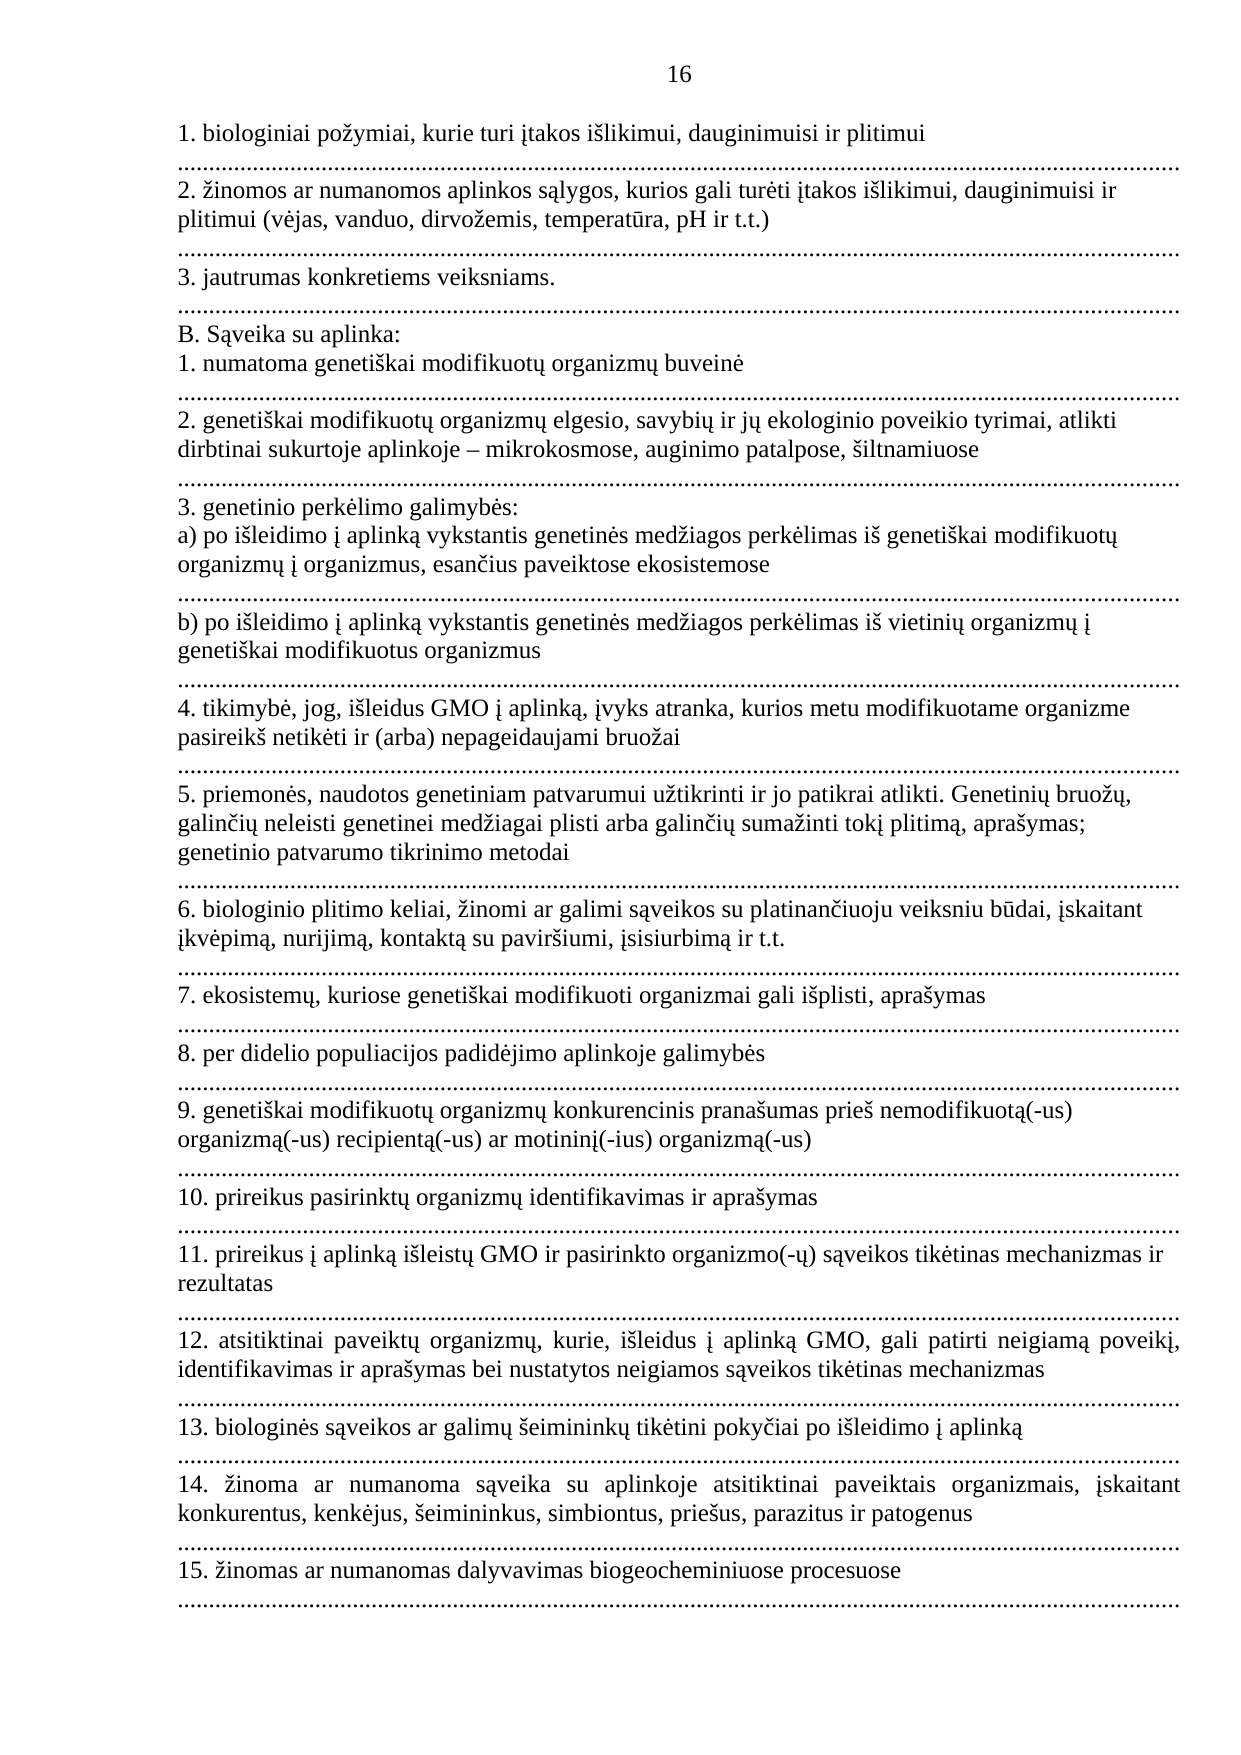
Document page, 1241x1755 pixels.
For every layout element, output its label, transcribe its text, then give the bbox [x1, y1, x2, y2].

text 8. per didelio populiacijos padidėjimo aplinkoje galimybės [177, 1038, 1181, 1067]
text 4. tikimybė, jog, išleidus GMO į aplinką, įvyks atranka, kurios metu modifikuotame organizme pasireikš netikėti ir (arba) nepageidaujami bruožai [177, 693, 1181, 751]
text B. Sąveika su aplinka: [177, 319, 1181, 348]
text 7. ekosistemų, kuriose genetiškai modifikuoti organizmai gali išplisti, aprašymas [177, 981, 1181, 1009]
text 9. genetiškai modifikuotų organizmų konkurencinis pranašumas prieš nemodifikuotą(-us) organizmą(-us) recipientą(-us) ar motininį(-ius) organizmą(-us) [177, 1096, 1181, 1153]
text 6. biologinio plitimo keliai, žinomi ar galimi sąveikos su platinančiuoju veiksniu būdai, įskaitant įkvėpimą, nurijimą, kontaktą su paviršiumi, įsisiurbimą ir t.t. [177, 894, 1181, 952]
text b) po išleidimo į aplinką vykstantis genetinės medžiagos perkėlimas iš vietinių organizmų į genetiškai modifikuotus organizmus [177, 607, 1181, 664]
text 14. žinoma ar numanoma sąveika su aplinkoje atsitiktinai paveiktais organizmais, įskaitant konkurentus, kenkėjus, šeimininkus, simbiontus, priešus, parazitus ir patogenus [177, 1469, 1181, 1527]
text 12. atsitiktinai paveiktų organizmų, kurie, išleidus į aplinką GMO, gali patirti neigiamą poveikį, identifikavimas ir aprašymas bei nustatytos neigiamos sąveikos tikėtinas mechanizmas [177, 1326, 1181, 1383]
text 3. jautrumas konkretiems veiksniams. [177, 262, 1181, 291]
text a) po išleidimo į aplinką vykstantis genetinės medžiagos perkėlimas iš genetiškai modifikuotų organizmų į organizmus, esančius paveiktose ekosistemose [177, 521, 1181, 578]
text 13. biologinės sąveikos ar galimų šeimininkų tikėtini pokyčiai po išleidimo į aplinką [177, 1412, 1181, 1441]
text 2. žinomos ar numanomos aplinkos sąlygos, kurios gali turėti įtakos išlikimui, dauginimuisi ir plitimui (vėjas, vanduo, dirvožemis, temperatūra, pH ir t.t.) [177, 176, 1181, 233]
text 15. žinomas ar numanomas dalyvavimas biogeocheminiuose procesuose [177, 1556, 1181, 1584]
text 3. genetinio perkėlimo galimybės: [177, 492, 1181, 521]
text 1. numatoma genetiškai modifikuotų organizmų buveinė [177, 348, 1181, 377]
text 5. priemonės, naudotos genetiniam patvarumui užtikrinti ir jo patikrai atlikti. Genetinių bruožų, galinčių neleisti genetinei medžiagai plisti arba galinčių sumažinti tokį plitimą, aprašymas; genetinio patvarumo tikrinimo metodai [177, 779, 1181, 866]
text 10. prireikus pasirinktų organizmų identifikavimas ir aprašymas [177, 1182, 1181, 1211]
text 11. prireikus į aplinką išleistų GMO ir pasirinkto organizmo(-ų) sąveikos tikėtinas mechanizmas ir rezultatas [177, 1239, 1181, 1297]
text 2. genetiškai modifikuotų organizmų elgesio, savybių ir jų ekologinio poveikio tyrimai, atlikti dirbtinai sukurtoje aplinkoje – mikrokosmose, auginimo patalpose, šiltnamiuose [177, 406, 1181, 463]
text 1. biologiniai požymiai, kurie turi įtakos išlikimui, dauginimuisi ir plitimui [177, 118, 1181, 147]
